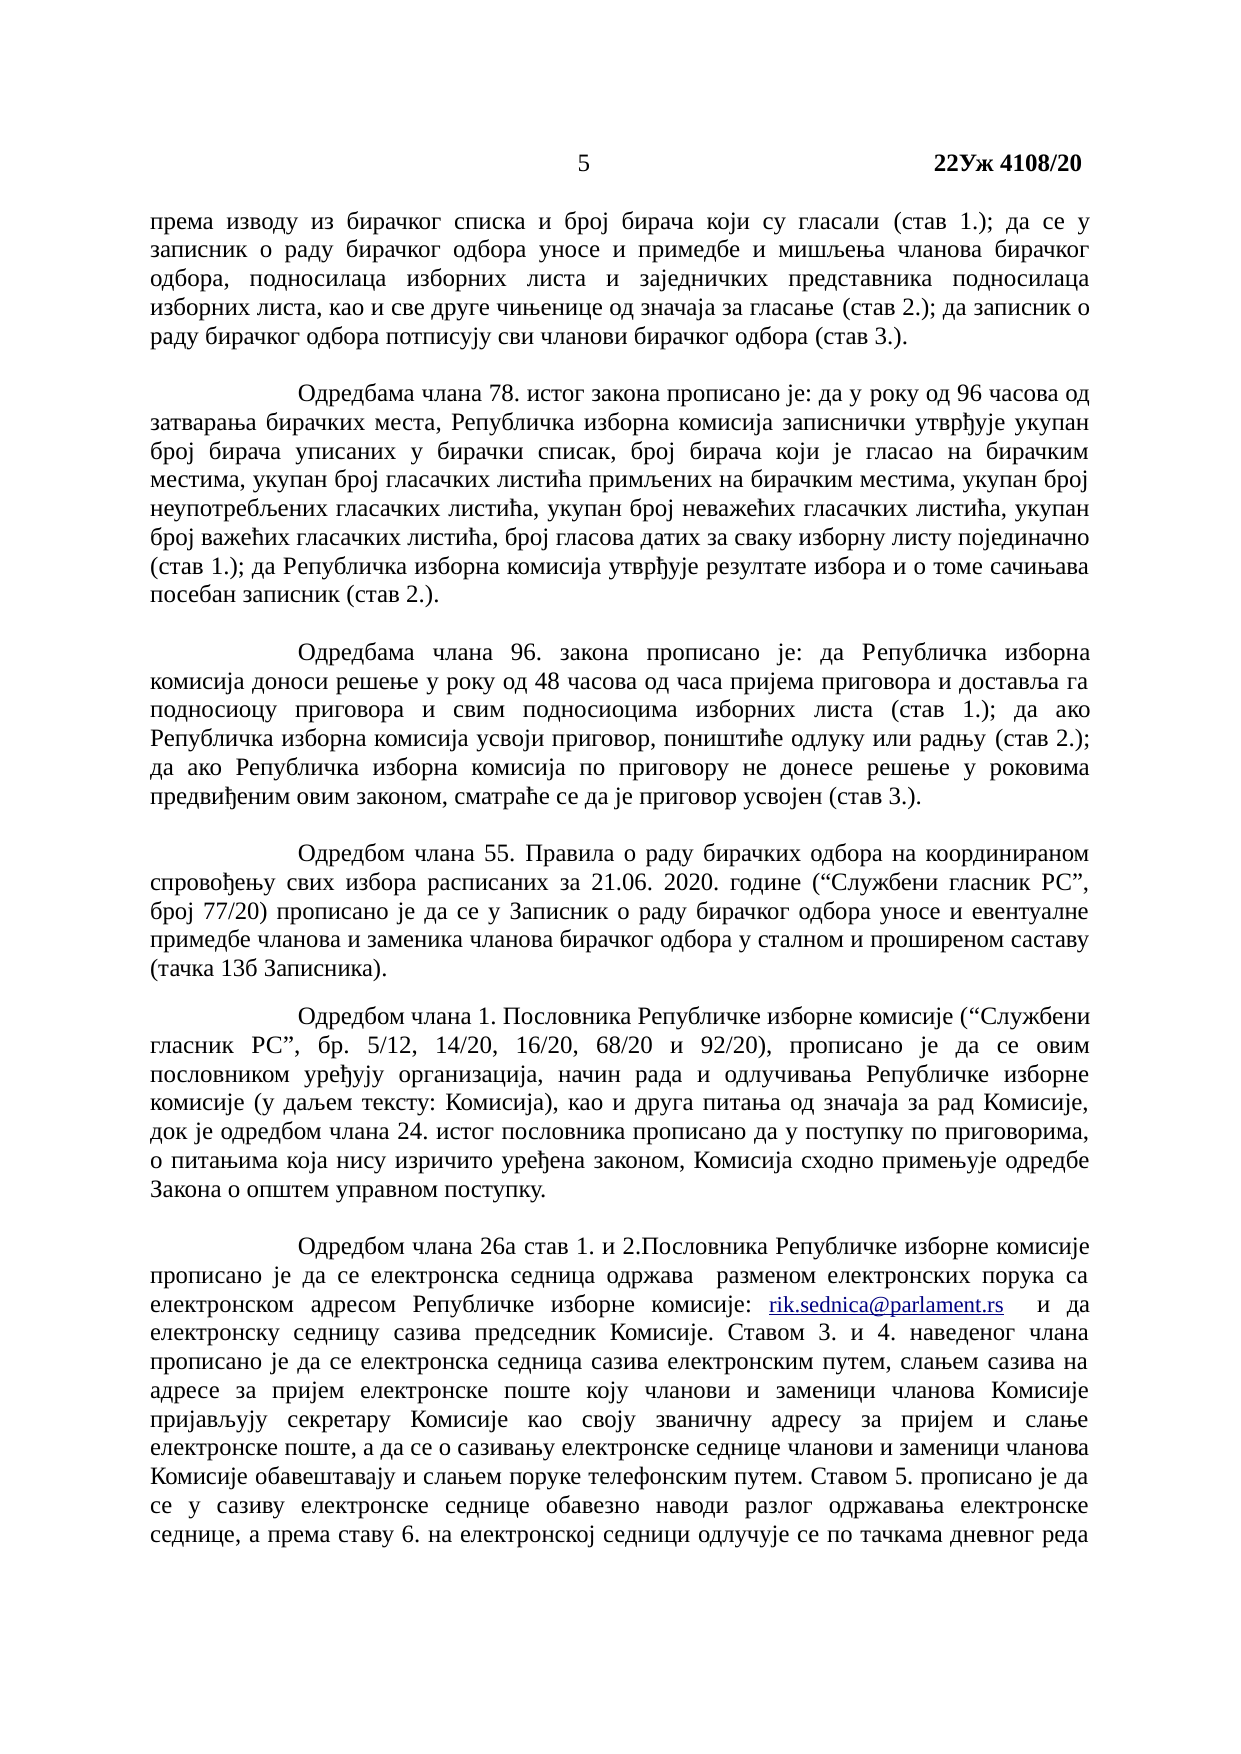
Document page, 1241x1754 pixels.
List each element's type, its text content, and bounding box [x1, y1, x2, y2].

text Одредбом члана 1. Пословника Републичке изборне комисије (“Службени гласник РС”, бр. 5/12, 14/20, 16/20, 68/20 и 92/20), прописано је да се овим пословником уређују организација, начин рада и одлучивања Републичке изборне комисије (у даљем тексту: Комисија), као и друга питања од значаја за рад Комисије, док је одредбом члана 24. истог пословника прописано да у поступку по приговорима, о питањима која нису изричито уређена законом, Комисија сходно примењује одредбе Закона о општем управном поступку. [150, 1001, 1090, 1202]
text Одредбом члана 26а став 1. и 2.Пословника Републичке изборне комисије прописано је да се електронска седница одржава разменом електронских порука са електронском адресом Републичке изборне комисије: rik.sednica@parlament.rs и да електронску седницу сазива председник Комисије. Ставом 3. и 4. наведеног члана прописано је да се електронска седница сазива електронским путем, слањем сазива на адресе за пријем електронске поште коју чланови и заменици чланова Комисије пријављују секретару Комисије као своју званичну адресу за пријем и слање електронске поште, а да се о сазивању електронске седнице чланови и заменици чланова Комисије обавештавају и слањем поруке телефонским путем. Ставом 5. прописано је да се у сазиву електронске седнице обавезно наводи разлог одржавања електронске седнице, а према ставу 6. на електронској седници одлучује се по тачкама дневног реда [150, 1231, 1090, 1547]
text Одредбом члана 55. Правила о раду бирачких одбора на координираном спровођењу свих избора расписаних за 21.06. 2020. године (“Службени гласник РС”, број 77/20) прописано је да се у Записник о раду бирачког одбора уносе и евентуалне примедбе чланова и заменика чланова бирачког одбора у сталном и проширеном саставу (тачка 13б Записника). [150, 838, 1090, 982]
text Одредбама члана 96. закона прописано је: да Републичка изборна комисија доноси решење у року од 48 часова од часа пријема приговора и доставља га подносиоцу приговора и свим подносиоцима изборних листа (став 1.); да ако Републичка изборна комисија усвоји приговор, поништиће одлуку или радњу (став 2.); да ако Републичка изборна комисија по приговору не донесе решење у роковима предвиђеним овим законом, сматраће се да је приговор усвојен (став 3.). [150, 637, 1090, 809]
text Одредбама члана 78. истог закона прописано је: да у року од 96 часова од затварања бирачких места, Републичка изборна комисија записнички утврђује укупан број бирача уписаних у бирачки списак, број бирача који је гласао на бирачким местима, укупан број гласачких листића примљених на бирачким местима, укупан број неупотребљених гласачких листића, укупан број неважећих гласачких листића, укупан број важећих гласачких листића, број гласова датих за сваку изборну листу појединачно (став 1.); да Републичка изборна комисија утврђује резултате избора и о томе сачињава посебан записник (став 2.). [150, 349, 1090, 608]
text према изводу из бирачког списка и број бирача који су гласали (став 1.); да се у записник о раду бирачког одбора уносе и примедбе и мишљења чланова бирачког одбора, подносилаца изборних листа и заједничких представника подносилаца изборних листа, као и све друге чињенице од значаја за гласање (став 2.); да записник о раду бирачког одбора потписују сви чланови бирачког одбора (став 3.). [150, 206, 1090, 349]
